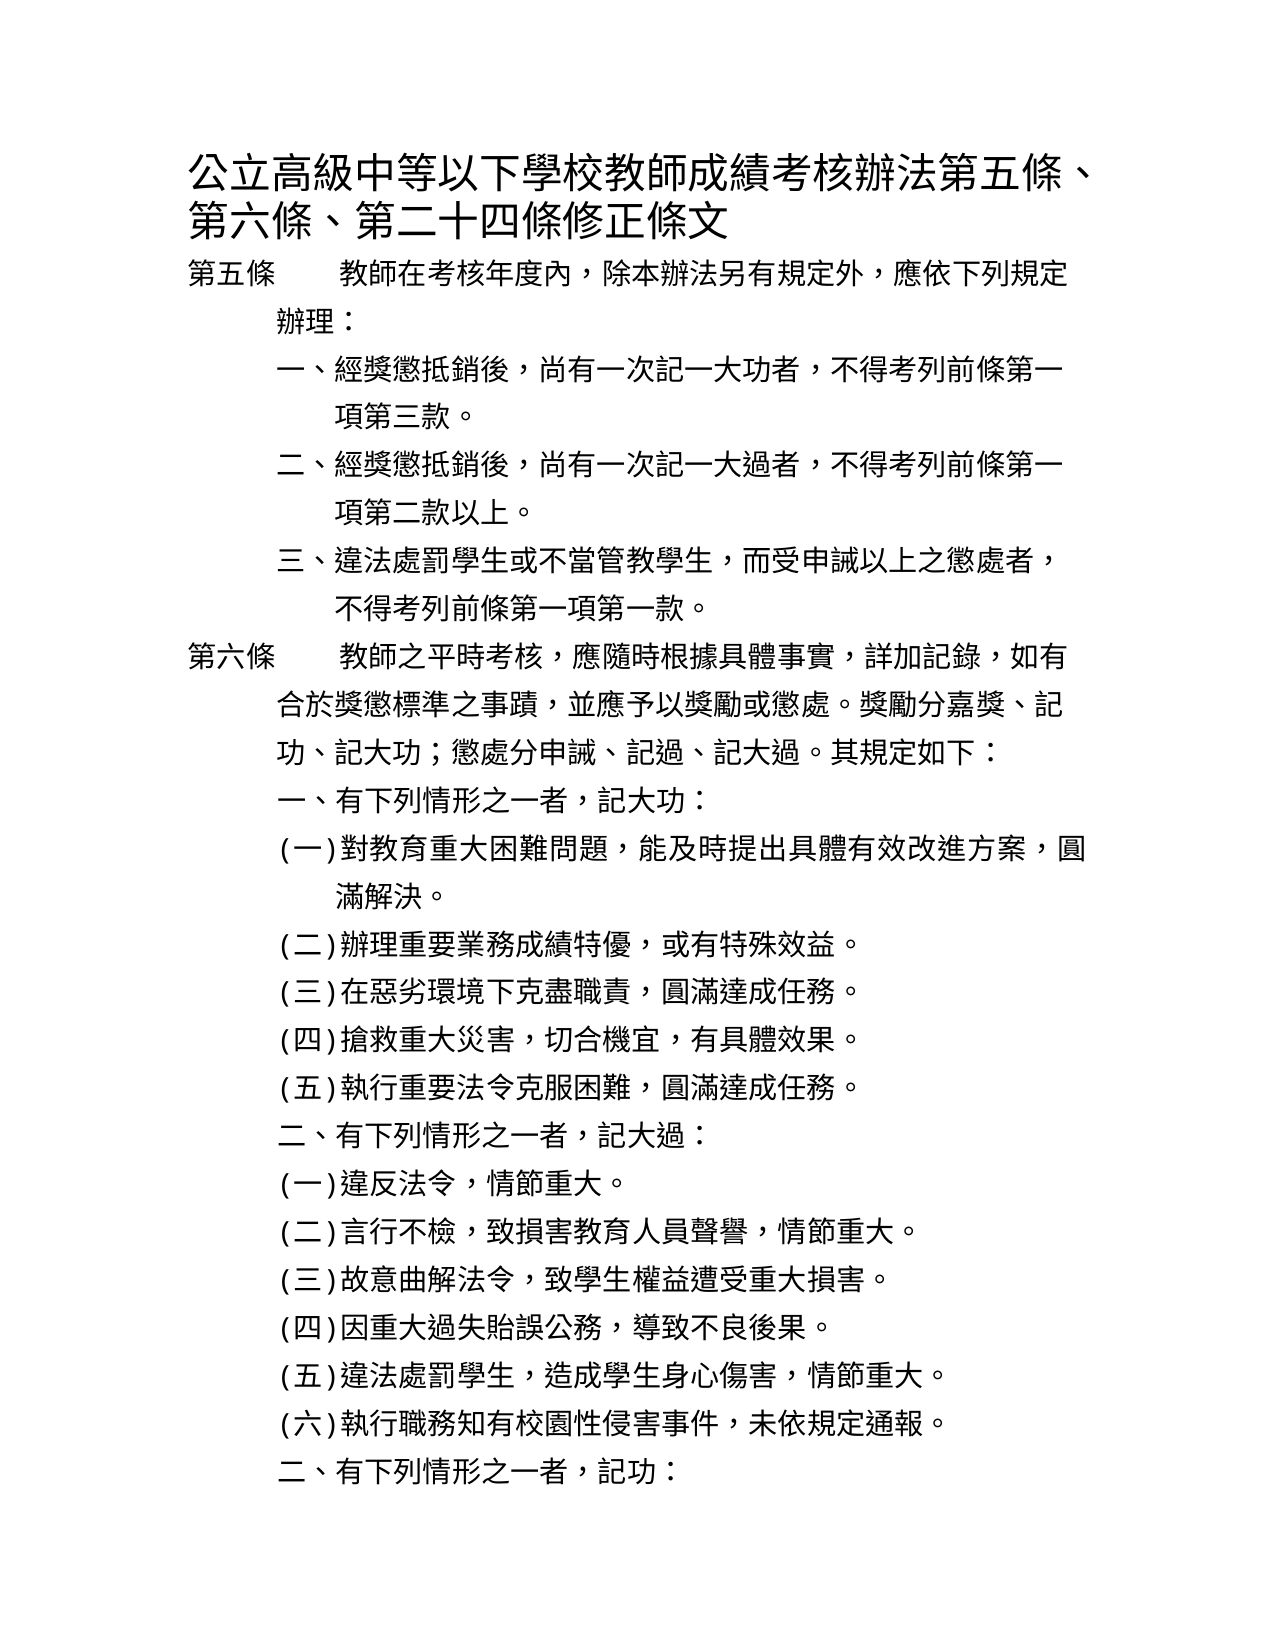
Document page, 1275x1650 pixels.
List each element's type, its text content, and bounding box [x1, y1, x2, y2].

list 違反法令，情節重大。 [276, 1156, 1087, 1204]
list 搶救重大災害，切合機宜，有具體效果。 [276, 1012, 1087, 1060]
text 第五條 教師在考核年度內，除本辦法另有規定外，應依下列規定辦理： [187, 246, 1087, 342]
list 有下列情形之一者，記功： [277, 1444, 1087, 1492]
text 第六條 教師之平時考核，應隨時根據具體事實，詳加記錄，如有合於獎懲標準之事蹟，並應予以獎勵或懲處。獎勵分嘉獎、記功、記大功；懲處分申誡、記過、記大過。其規定如下： [187, 629, 1087, 773]
list 在惡劣環境下克盡職責，圓滿達成任務。 [276, 964, 1087, 1012]
list 有下列情形之一者，記大過： [277, 1108, 1087, 1156]
list 言行不檢，致損害教育人員聲譽，情節重大。 [276, 1204, 1087, 1252]
list 違法處罰學生或不當管教學生，而受申誡以上之懲處者，不得考列前條第一項第一款。 [276, 533, 1087, 629]
list 故意曲解法令，致學生權益遭受重大損害。 [276, 1252, 1087, 1300]
list 經獎懲抵銷後，尚有一次記一大過者，不得考列前條第一項第二款以上。 [276, 437, 1087, 533]
list 有下列情形之一者，記大功： [277, 773, 1087, 821]
list 辦理重要業務成績特優，或有特殊效益。 [276, 917, 1087, 964]
list 對教育重大困難問題，能及時提出具體有效改進方案，圓滿解決。 [276, 821, 1087, 917]
text 公立高級中等以下學校教師成績考核辦法第五條、第六條、第二十四條修正條文 [187, 150, 1087, 246]
list 經獎懲抵銷後，尚有一次記一大功者，不得考列前條第一項第三款。 [276, 342, 1087, 437]
list 執行職務知有校園性侵害事件，未依規定通報。 [276, 1396, 1087, 1444]
list 違法處罰學生，造成學生身心傷害，情節重大。 [276, 1348, 1087, 1396]
list 因重大過失貽誤公務，導致不良後果。 [276, 1300, 1087, 1348]
list 執行重要法令克服困難，圓滿達成任務。 [276, 1060, 1087, 1108]
